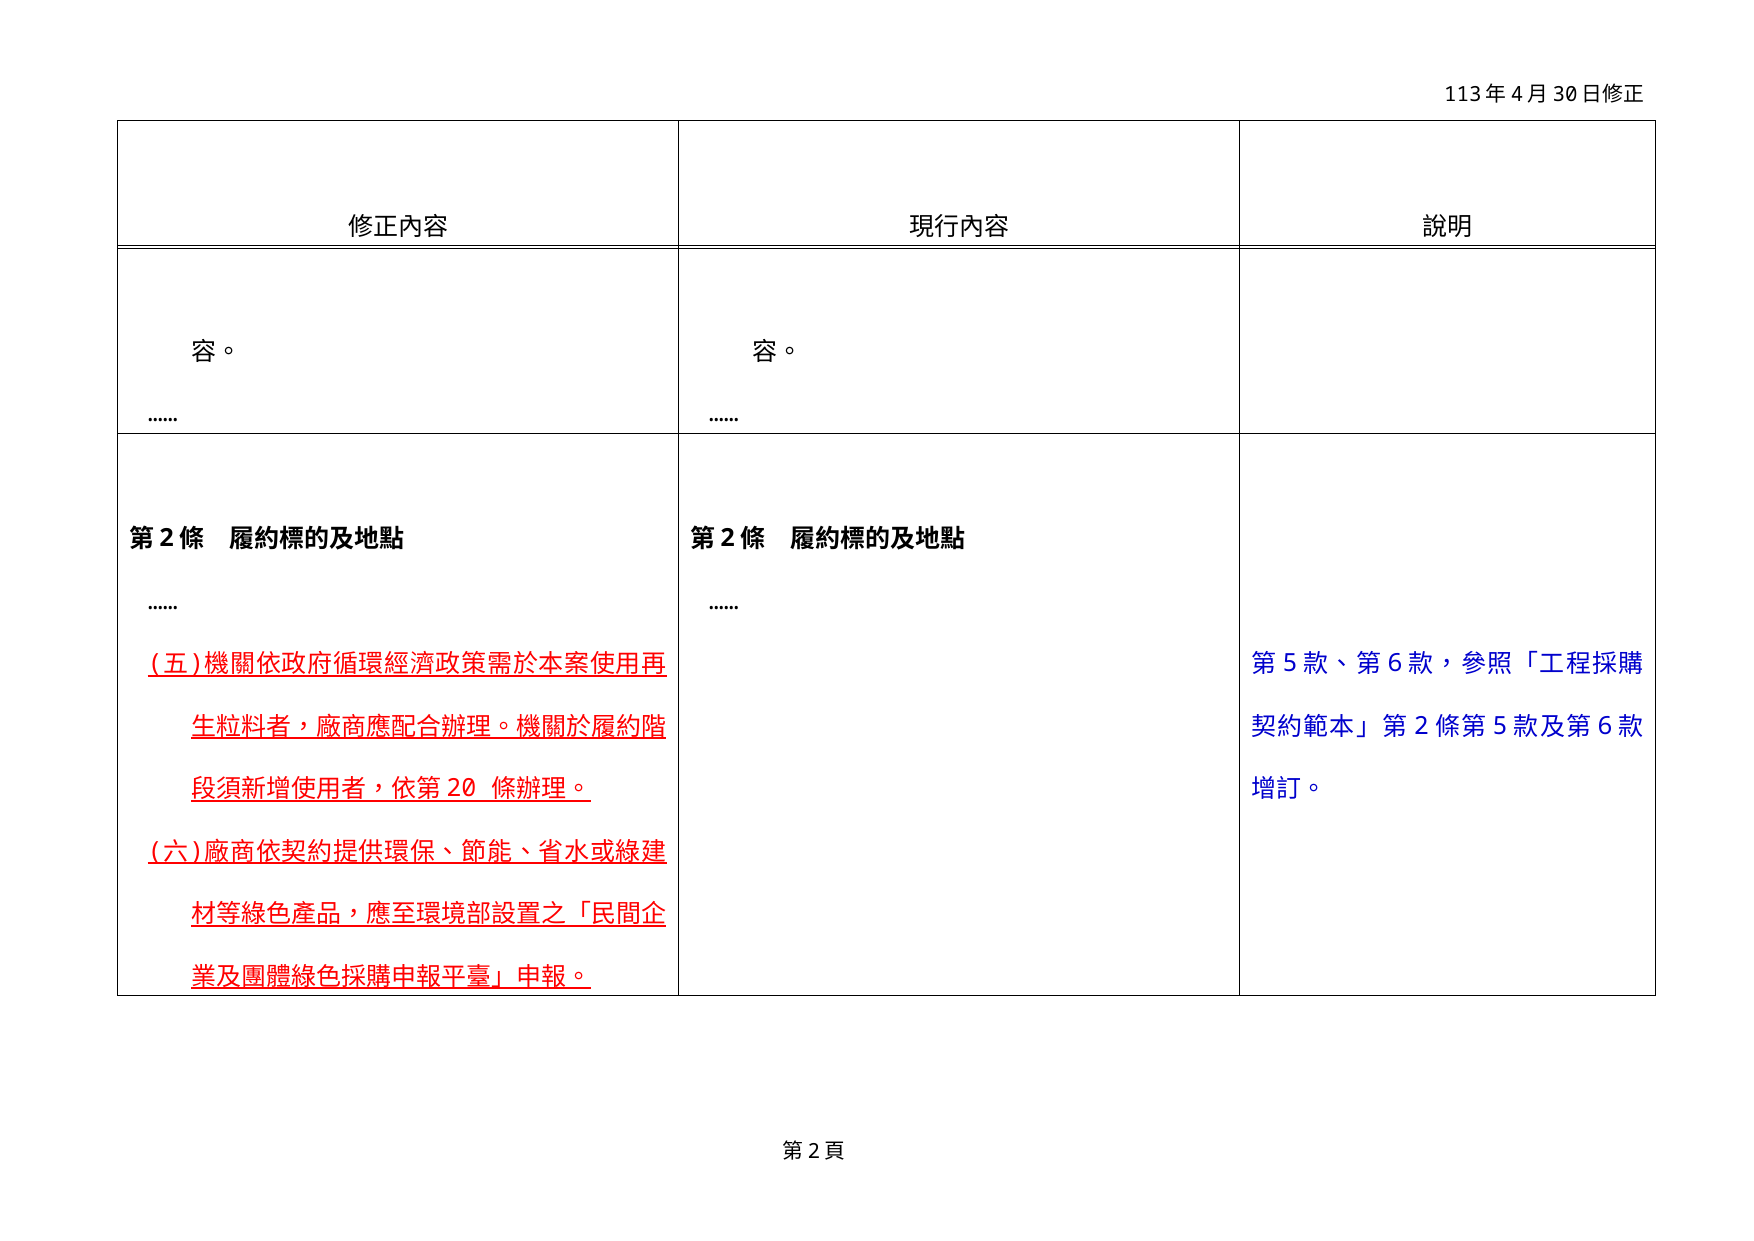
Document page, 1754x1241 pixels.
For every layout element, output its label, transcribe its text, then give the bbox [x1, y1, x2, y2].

table_header 現行內容 [679, 121, 1239, 245]
table_cell 第2條 履約標的及地點 …… [679, 434, 1239, 995]
table_cell 容。 …… [118, 249, 678, 433]
table_cell 容。 …… [679, 249, 1239, 433]
table_cell [1240, 249, 1655, 433]
table_cell 第5款、第6款，參照「工程採購契約範本」第2條第5款及第6款增訂。 [1240, 434, 1655, 995]
table_header 說明 [1240, 121, 1655, 245]
table_cell 第2條 履約標的及地點 …… (五)機關依政府循環經濟政策需於本案使用再生粒料者，廠商應配合辦理。機關於履約階段須新增使用者，依第20 條辦理。 (六)廠商依契約提供環保、節能、省水或綠建材等綠色產品，應至環境部設置之「民間企業及團體綠色採購申報平臺」申報。 [118, 434, 678, 995]
table_header 修正內容 [118, 121, 678, 245]
